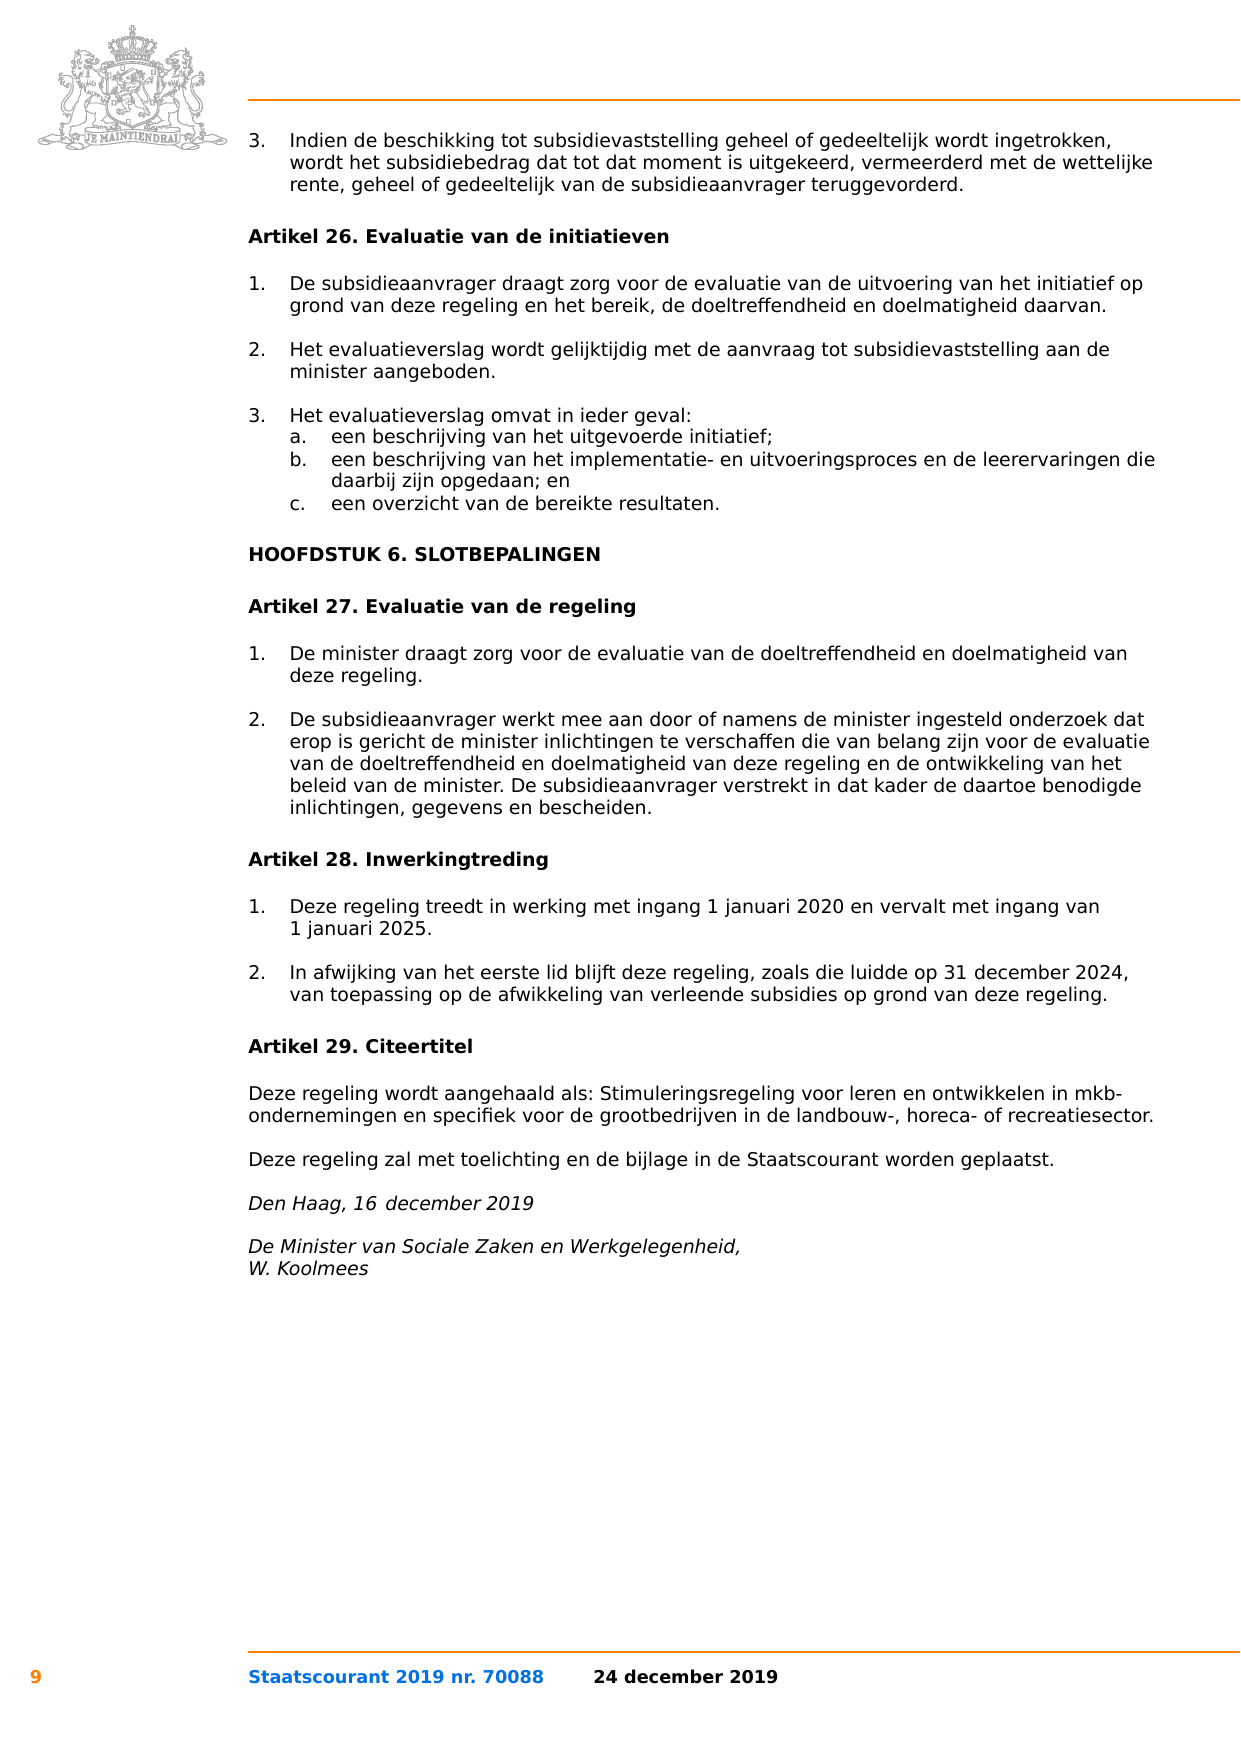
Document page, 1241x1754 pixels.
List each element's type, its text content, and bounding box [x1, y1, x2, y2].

subtitle Artikel 26. Evaluatie van de initiatieven [248, 226, 1163, 248]
text 1. De subsidieaanvrager draagt zorg voor de evaluatie van de uitvoering van het initiatief op grond van deze regeling en het bereik, de doeltreffendheid en doelmatigheid daarvan. [248, 273, 1163, 317]
text Den Haag, 16 december 2019 [248, 1192, 1163, 1214]
text 2. Het evaluatieverslag wordt gelijktijdig met de aanvraag tot subsidievaststelling aan de minister aangeboden. [248, 339, 1163, 383]
text 1. De minister draagt zorg voor de evaluatie van de doeltreffendheid en doelmatigheid van deze regeling. [248, 643, 1163, 687]
text 3. Indien de beschikking tot subsidievaststelling geheel of gedeeltelijk wordt ingetrokken, wordt het subsidiebedrag dat tot dat moment is uitgekeerd, vermeerderd met de wettelijke rente, geheel of gedeeltelijk van de subsidieaanvrager teruggevorderd. [248, 130, 1163, 196]
subtitle Artikel 27. Evaluatie van de regeling [248, 596, 1163, 618]
text b. een beschrijving van het implementatie- en uitvoeringsproces en de leerervaringen die daarbij zijn opgedaan; en [289, 448, 1163, 492]
text 2. De subsidieaanvrager werkt mee aan door of namens de minister ingesteld onderzoek dat erop is gericht de minister inlichtingen te verschaffen die van belang zijn voor de evaluatie van de doeltreffendheid en doelmatigheid van deze regeling en de ontwikkeling van het beleid van de minister. De subsidieaanvrager verstrekt in dat kader de daartoe benodigde inlichtingen, gegevens en bescheiden. [248, 709, 1163, 819]
subtitle Artikel 28. Inwerkingtreding [248, 849, 1163, 871]
subtitle HOOFDSTUK 6. SLOTBEPALINGEN [248, 544, 1163, 566]
text De Minister van Sociale Zaken en Werkgelegenheid, W. Koolmees [248, 1236, 1163, 1280]
text c. een overzicht van de bereikte resultaten. [289, 492, 1163, 514]
text 2. In afwijking van het eerste lid blijft deze regeling, zoals die luidde op 31 december 2024, van toepassing op de afwikkeling van verleende subsidies op grond van deze regeling. [248, 962, 1163, 1006]
text a. een beschrijving van het uitgevoerde initiatief; [289, 426, 1163, 448]
text 1. Deze regeling treedt in werking met ingang 1 januari 2020 en vervalt met ingang van 1 januari 2025. [248, 896, 1163, 940]
subtitle Artikel 29. Citeertitel [248, 1036, 1163, 1058]
picture [38, 25, 227, 150]
text 3. Het evaluatieverslag omvat in ieder geval: [248, 404, 1163, 426]
text Deze regeling zal met toelichting en de bijlage in de Staatscourant worden geplaatst. [248, 1149, 1163, 1171]
text Deze regeling wordt aangehaald als: Stimuleringsregeling voor leren en ontwikkelen in mkb-ondernemingen en specifiek voor de grootbedrijven in de landbouw-, horeca- of recreatiesector. [248, 1083, 1163, 1127]
